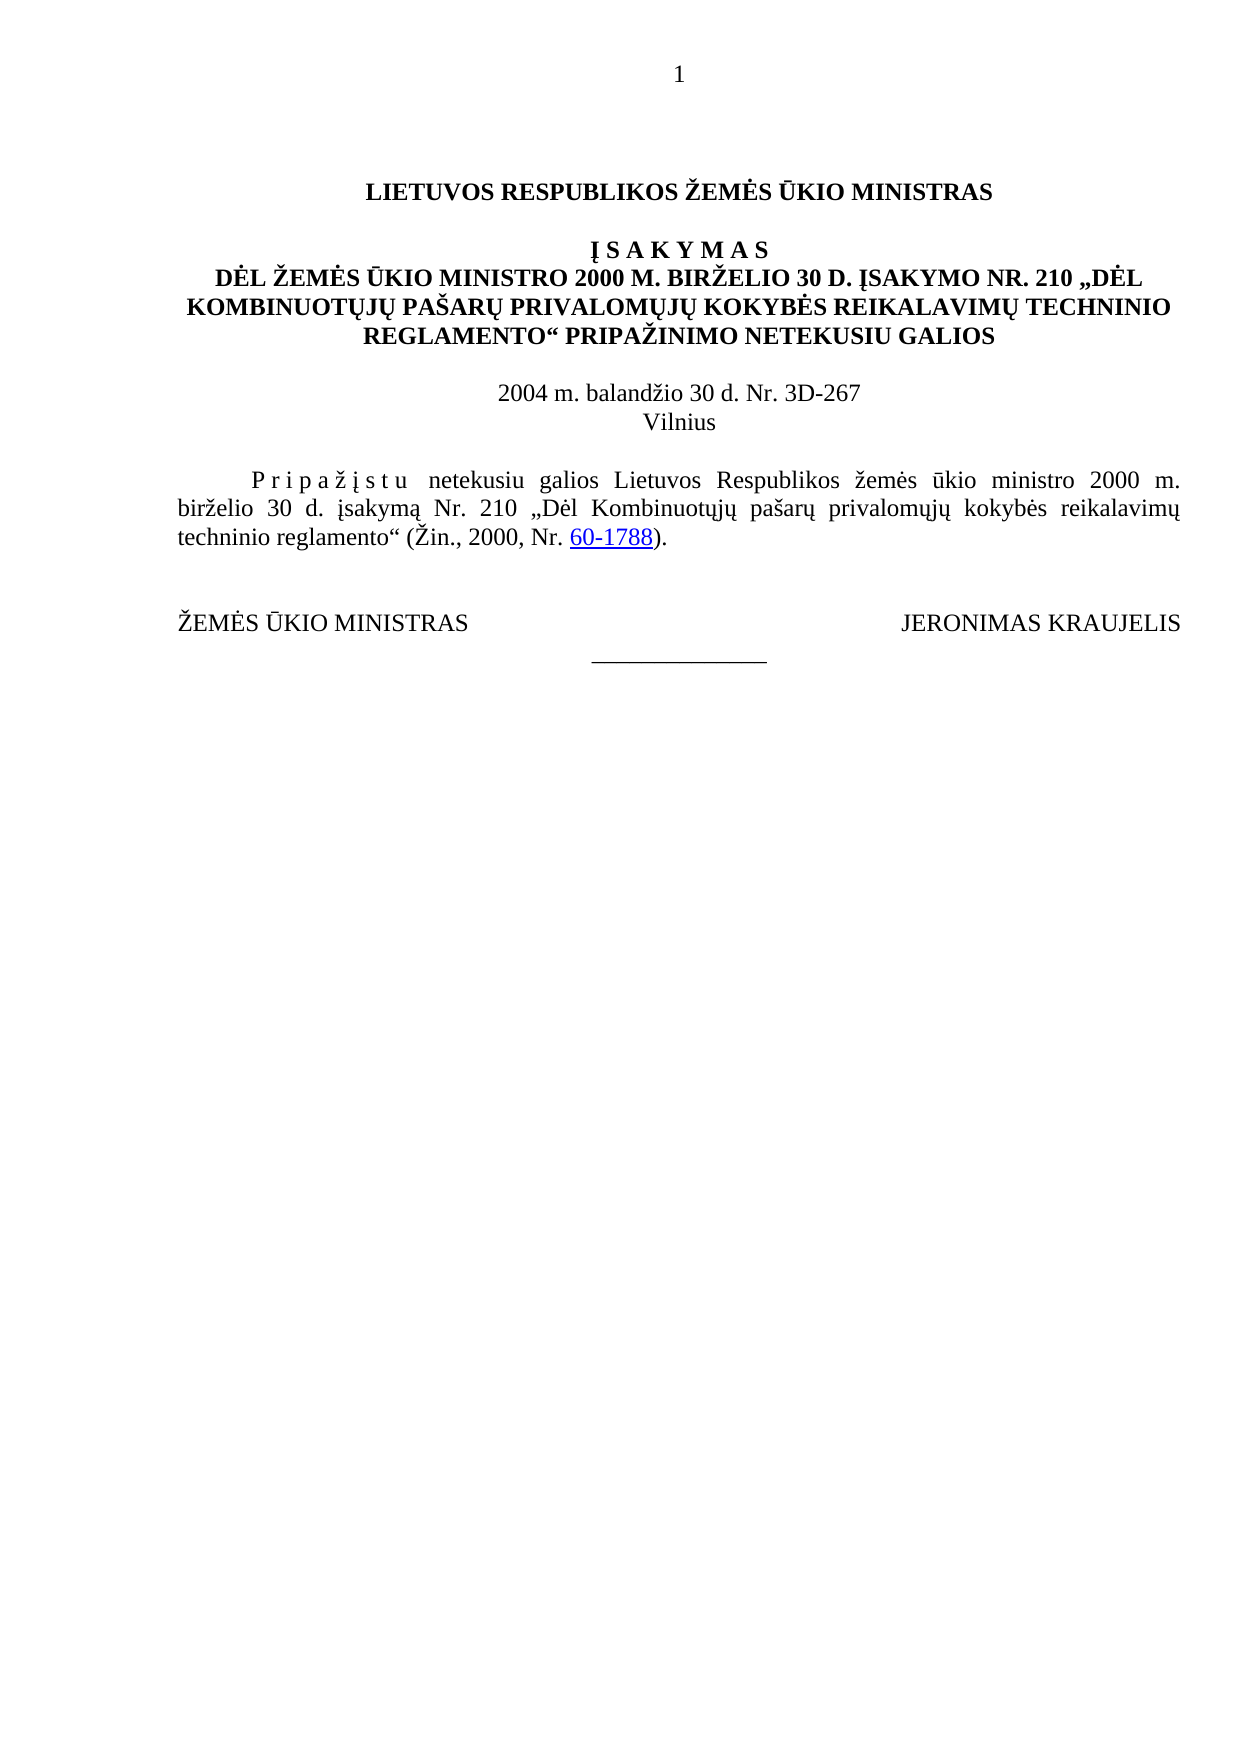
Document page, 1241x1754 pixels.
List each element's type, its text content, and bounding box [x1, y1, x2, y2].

text LIETUVOS RESPUBLIKOS ŽEMĖS ŪKIO MINISTRAS [177, 177, 1181, 206]
text Pripažįstu netekusiu galios Lietuvos Respublikos žemės ūkio ministro 2000 m. birželio 30 d. įsakymą Nr. 210 „Dėl Kombinuotųjų pašarų privalomųjų kokybės reikalavimų techninio reglamento“ (Žin., 2000, Nr. 60-1788). [177, 465, 1181, 551]
text ______________ [177, 637, 1181, 666]
text Į S A K Y M A S [177, 235, 1181, 263]
text DĖL ŽEMĖS ŪKIO MINISTRO 2000 M. BIRŽELIO 30 D. ĮSAKYMO NR. 210 „DĖL KOMBINUOTŲJŲ PAŠARŲ PRIVALOMŲJŲ KOKYBĖS REIKALAVIMŲ TECHNINIO REGLAMENTO“ PRIPAŽINIMO NETEKUSIU GALIOS [177, 263, 1181, 350]
text Vilnius [177, 407, 1181, 436]
text ŽEMĖS ŪKIO MINISTRAS JERONIMAS KRAUJELIS [177, 608, 1181, 637]
text 2004 m. balandžio 30 d. Nr. 3D-267 [177, 378, 1181, 407]
